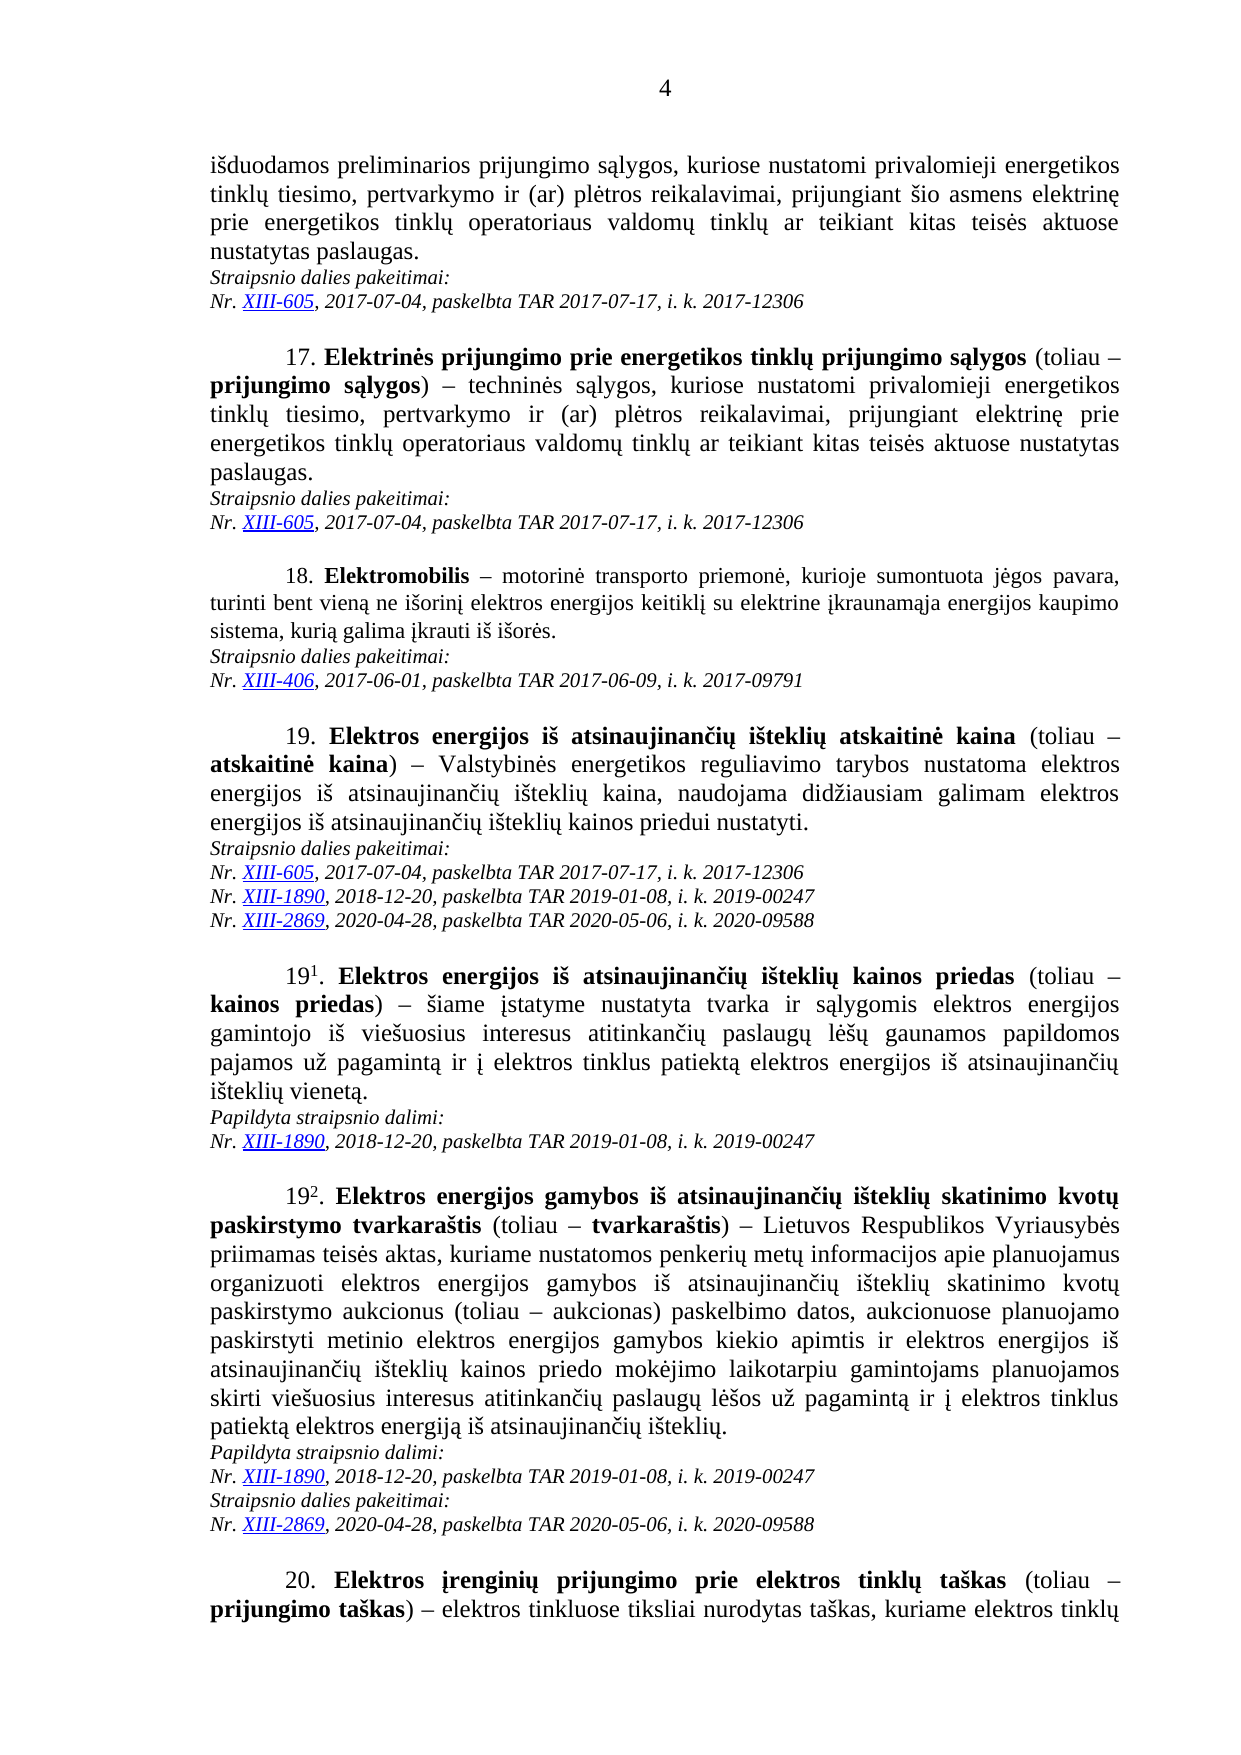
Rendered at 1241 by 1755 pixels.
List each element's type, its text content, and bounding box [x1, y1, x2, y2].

text Straipsnio dalies pakeitimai: [210, 486, 1120, 510]
text Nr. XIII-1890, 2018-12-20, paskelbta TAR 2019-01-08, i. k. 2019-00247 [210, 1464, 1120, 1488]
text Straipsnio dalies pakeitimai: [210, 265, 1120, 289]
text Nr. XIII-2869, 2020-04-28, paskelbta TAR 2020-05-06, i. k. 2020-09588 [210, 1512, 1120, 1536]
text Nr. XIII-605, 2017-07-04, paskelbta TAR 2017-07-17, i. k. 2017-12306 [210, 860, 1120, 884]
text Nr. XIII-406, 2017-06-01, paskelbta TAR 2017-06-09, i. k. 2017-09791 [210, 668, 1120, 692]
text 192. Elektros energijos gamybos iš atsinaujinančių išteklių skatinimo kvotų paskirstymo tvarkaraštis (toliau – tvarkaraštis) – Lietuvos Respublikos Vyriausybės priimamas teisės aktas, kuriame nustatomos penkerių metų informacijos apie planuojamus organizuoti elektros energijos gamybos iš atsinaujinančių išteklių skatinimo kvotų paskirstymo aukcionus (toliau – aukcionas) paskelbimo datos, aukcionuose planuojamo paskirstyti metinio elektros energijos gamybos kiekio apimtis ir elektros energijos iš atsinaujinančių išteklių kainos priedo mokėjimo laikotarpiu gamintojams planuojamos skirti viešuosius interesus atitinkančių paslaugų lėšos už pagamintą ir į elektros tinklus patiektą elektros energiją iš atsinaujinančių išteklių. [210, 1181, 1120, 1440]
text Papildyta straipsnio dalimi: [210, 1104, 1120, 1129]
text 20. Elektros įrenginių prijungimo prie elektros tinklų taškas (toliau – prijungimo taškas) – elektros tinkluose tiksliai nurodytas taškas, kuriame elektros tinklų [210, 1565, 1120, 1623]
text Straipsnio dalies pakeitimai: [210, 836, 1120, 860]
text Straipsnio dalies pakeitimai: [210, 644, 1120, 668]
text Nr. XIII-1890, 2018-12-20, paskelbta TAR 2019-01-08, i. k. 2019-00247 [210, 884, 1120, 908]
text 18. Elektromobilis – motorinė transporto priemonė, kurioje sumontuota jėgos pavara, turinti bent vieną ne išorinį elektros energijos keitiklį su elektrine įkraunamąja energijos kaupimo sistema, kurią galima įkrauti iš išorės. [210, 562, 1120, 644]
text Nr. XIII-605, 2017-07-04, paskelbta TAR 2017-07-17, i. k. 2017-12306 [210, 289, 1120, 313]
text Straipsnio dalies pakeitimai: [210, 1488, 1120, 1512]
text Nr. XIII-1890, 2018-12-20, paskelbta TAR 2019-01-08, i. k. 2019-00247 [210, 1129, 1120, 1153]
text 191. Elektros energijos iš atsinaujinančių išteklių kainos priedas (toliau – kainos priedas) – šiame įstatyme nustatyta tvarka ir sąlygomis elektros energijos gamintojo iš viešuosius interesus atitinkančių paslaugų lėšų gaunamos papildomos pajamos už pagamintą ir į elektros tinklus patiektą elektros energijos iš atsinaujinančių išteklių vienetą. [210, 961, 1120, 1104]
text Nr. XIII-2869, 2020-04-28, paskelbta TAR 2020-05-06, i. k. 2020-09588 [210, 908, 1120, 932]
text Papildyta straipsnio dalimi: [210, 1440, 1120, 1464]
text išduodamos preliminarios prijungimo sąlygos, kuriose nustatomi privalomieji energetikos tinklų tiesimo, pertvarkymo ir (ar) plėtros reikalavimai, prijungiant šio asmens elektrinę prie energetikos tinklų operatoriaus valdomų tinklų ar teikiant kitas teisės aktuose nustatytas paslaugas. [210, 150, 1120, 265]
text Nr. XIII-605, 2017-07-04, paskelbta TAR 2017-07-17, i. k. 2017-12306 [210, 510, 1120, 534]
text 19. Elektros energijos iš atsinaujinančių išteklių atskaitinė kaina (toliau – atskaitinė kaina) – Valstybinės energetikos reguliavimo tarybos nustatoma elektros energijos iš atsinaujinančių išteklių kaina, naudojama didžiausiam galimam elektros energijos iš atsinaujinančių išteklių kainos priedui nustatyti. [210, 721, 1120, 836]
text 17. Elektrinės prijungimo prie energetikos tinklų prijungimo sąlygos (toliau – prijungimo sąlygos) – techninės sąlygos, kuriose nustatomi privalomieji energetikos tinklų tiesimo, pertvarkymo ir (ar) plėtros reikalavimai, prijungiant elektrinę prie energetikos tinklų operatoriaus valdomų tinklų ar teikiant kitas teisės aktuose nustatytas paslaugas. [210, 342, 1120, 486]
